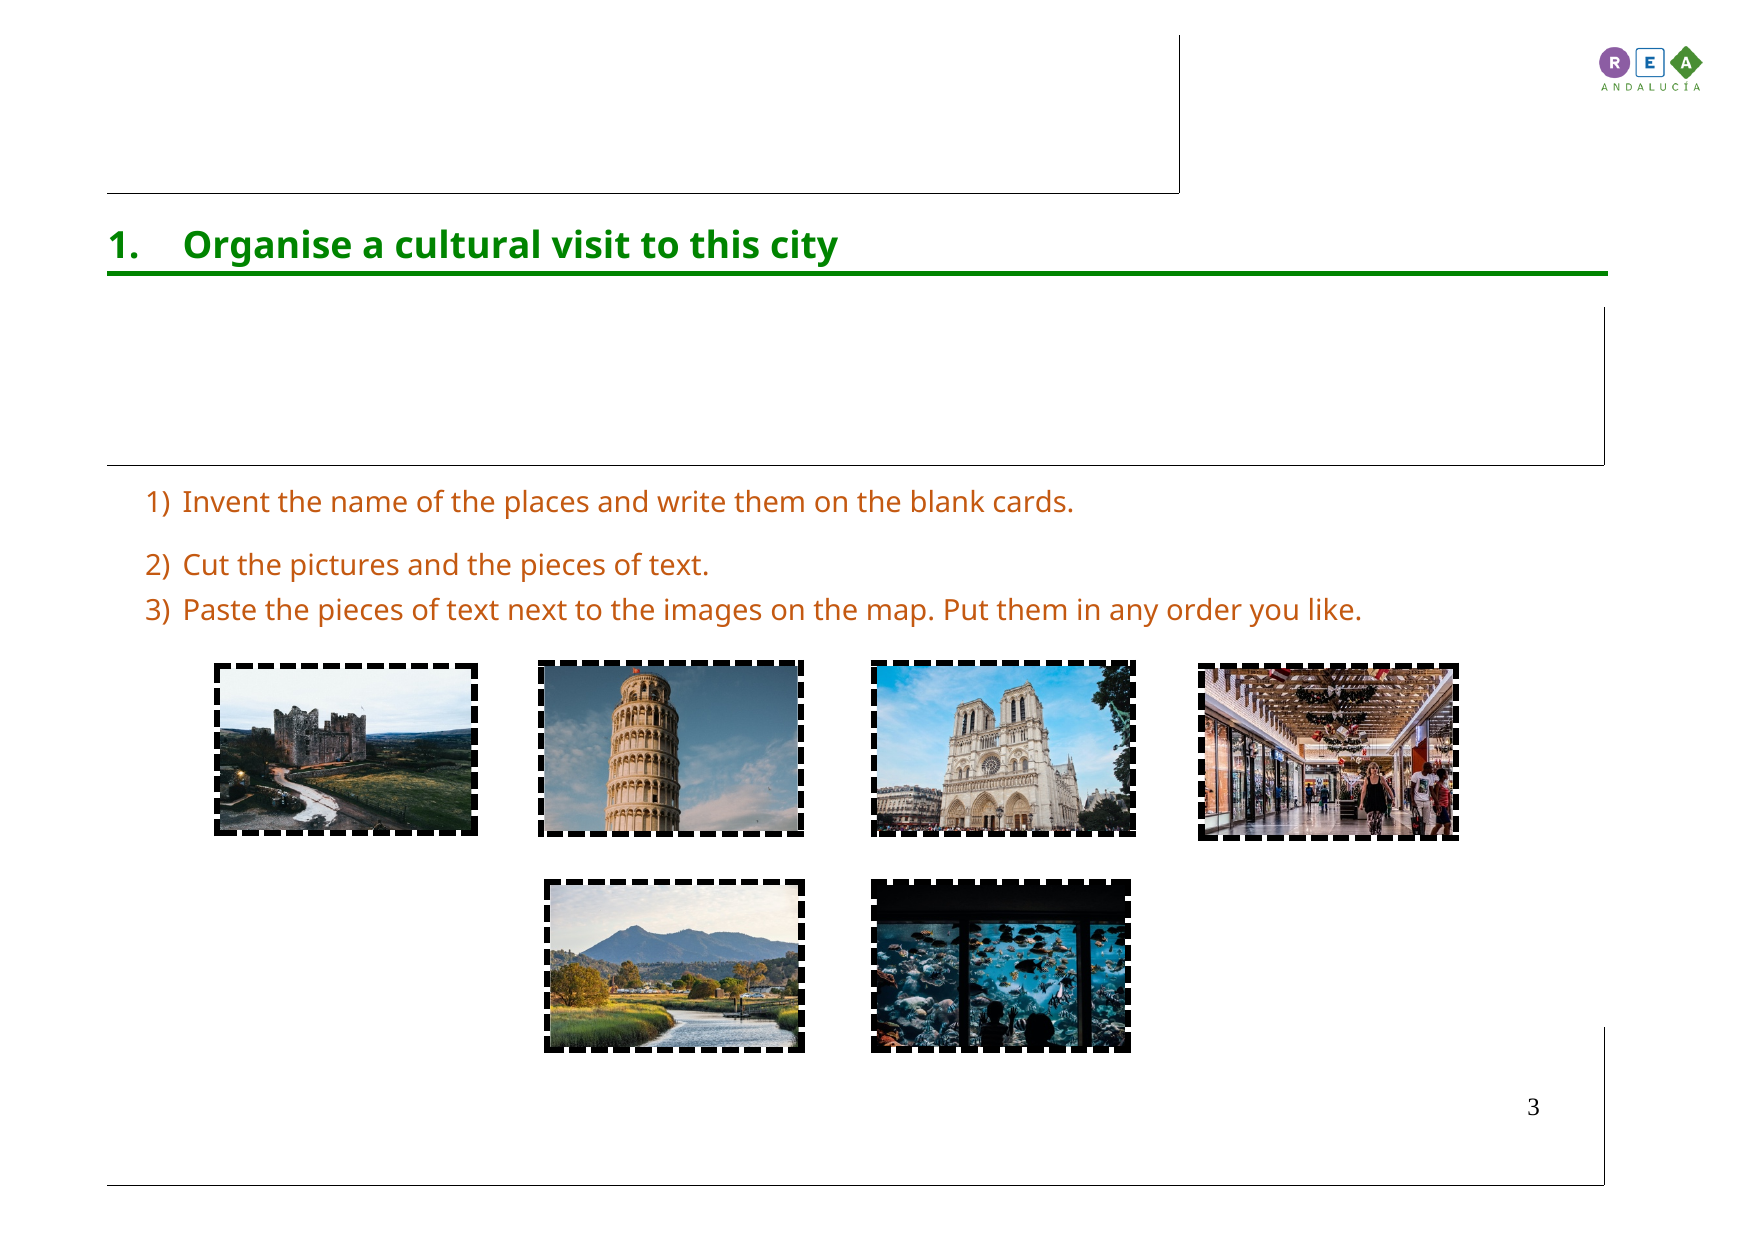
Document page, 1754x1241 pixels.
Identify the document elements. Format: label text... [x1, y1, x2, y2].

list Paste the pieces of text next to the images on the map. Put them in any order you like. [145, 589, 1604, 629]
subtitle Organise a cultural visit to this city [107, 218, 1608, 271]
list Cut the pictures and the pieces of text. [145, 544, 1604, 584]
list Invent the name of the places and write them on the blank cards. [145, 482, 1604, 521]
